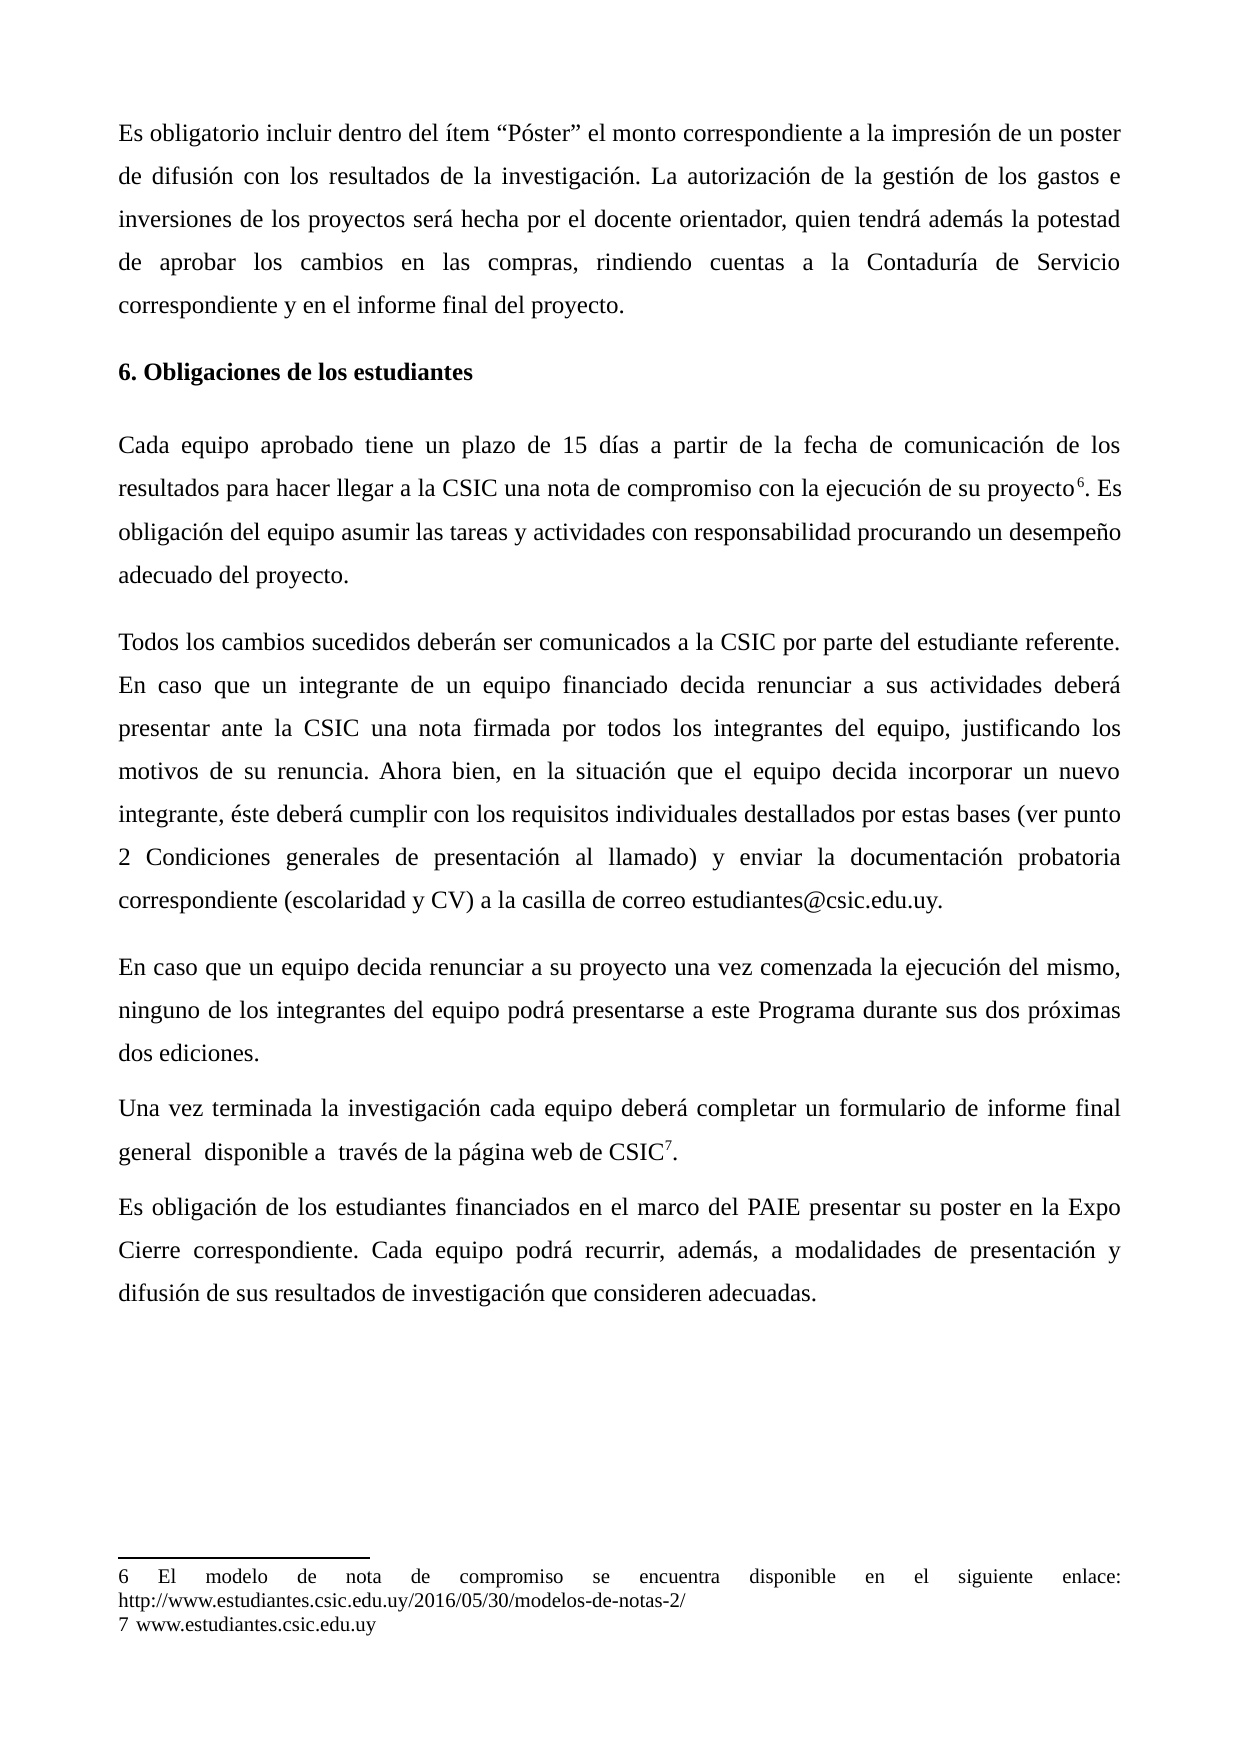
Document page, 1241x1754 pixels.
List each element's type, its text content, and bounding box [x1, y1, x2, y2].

text Todos los cambios sucedidos deberán ser comunicados a la CSIC por parte del estudiante referente. En caso que un integrante de un equipo financiado decida renunciar a sus actividades deberá presentar ante la CSIC una nota firmada por todos los integrantes del equipo, justificando los motivos de su renuncia. Ahora bien, en la situación que el equipo decida incorporar un nuevo integrante, éste deberá cumplir con los requisitos individuales destallados por estas bases (ver punto 2 Condiciones generales de presentación al llamado) y enviar la documentación probatoria correspondiente (escolaridad y CV) a la casilla de correo estudiantes@csic.edu.uy. [118, 627, 1122, 914]
text Una vez terminada la investigación cada equipo deberá completar un formulario de informe final general disponible a través de la página web de CSIC. [118, 1093, 1122, 1165]
text Cada equipo aprobado tiene un plazo de 15 días a partir de la fecha de comunicación de los resultados para hacer llegar a la CSIC una nota de compromiso con la ejecución de su proyecto. Es obligación del equipo asumir las tareas y actividades con responsabilidad procurando un desempeño adecuado del proyecto. [118, 430, 1122, 588]
text En caso que un equipo decida renunciar a su proyecto una vez comenzada la ejecución del mismo, ninguno de los integrantes del equipo podrá presentarse a este Programa durante sus dos próximas dos ediciones. [118, 952, 1122, 1067]
text El modelo de nota de compromiso se encuentra disponible en el siguiente enlace: http://www.estudiantes.csic.edu.uy/2016/05/30/modelos-de-notas-2/ [118, 1564, 1122, 1612]
text Es obligatorio incluir dentro del ítem “Póster” el monto correspondiente a la impresión de un poster de difusión con los resultados de la investigación. La autorización de la gestión de los gastos e inversiones de los proyectos será hecha por el docente orientador, quien tendrá además la potestad de aprobar los cambios en las compras, rindiendo cuentas a la Contaduría de Servicio correspondiente y en el informe final del proyecto. [118, 118, 1122, 319]
text 6. Obligaciones de los estudiantes [118, 357, 1122, 386]
text Es obligación de los estudiantes financiados en el marco del PAIE presentar su poster en la Expo Cierre correspondiente. Cada equipo podrá recurrir, además, a modalidades de presentación y difusión de sus resultados de investigación que consideren adecuadas. [118, 1192, 1122, 1307]
text www.estudiantes.csic.edu.uy [118, 1612, 1122, 1636]
